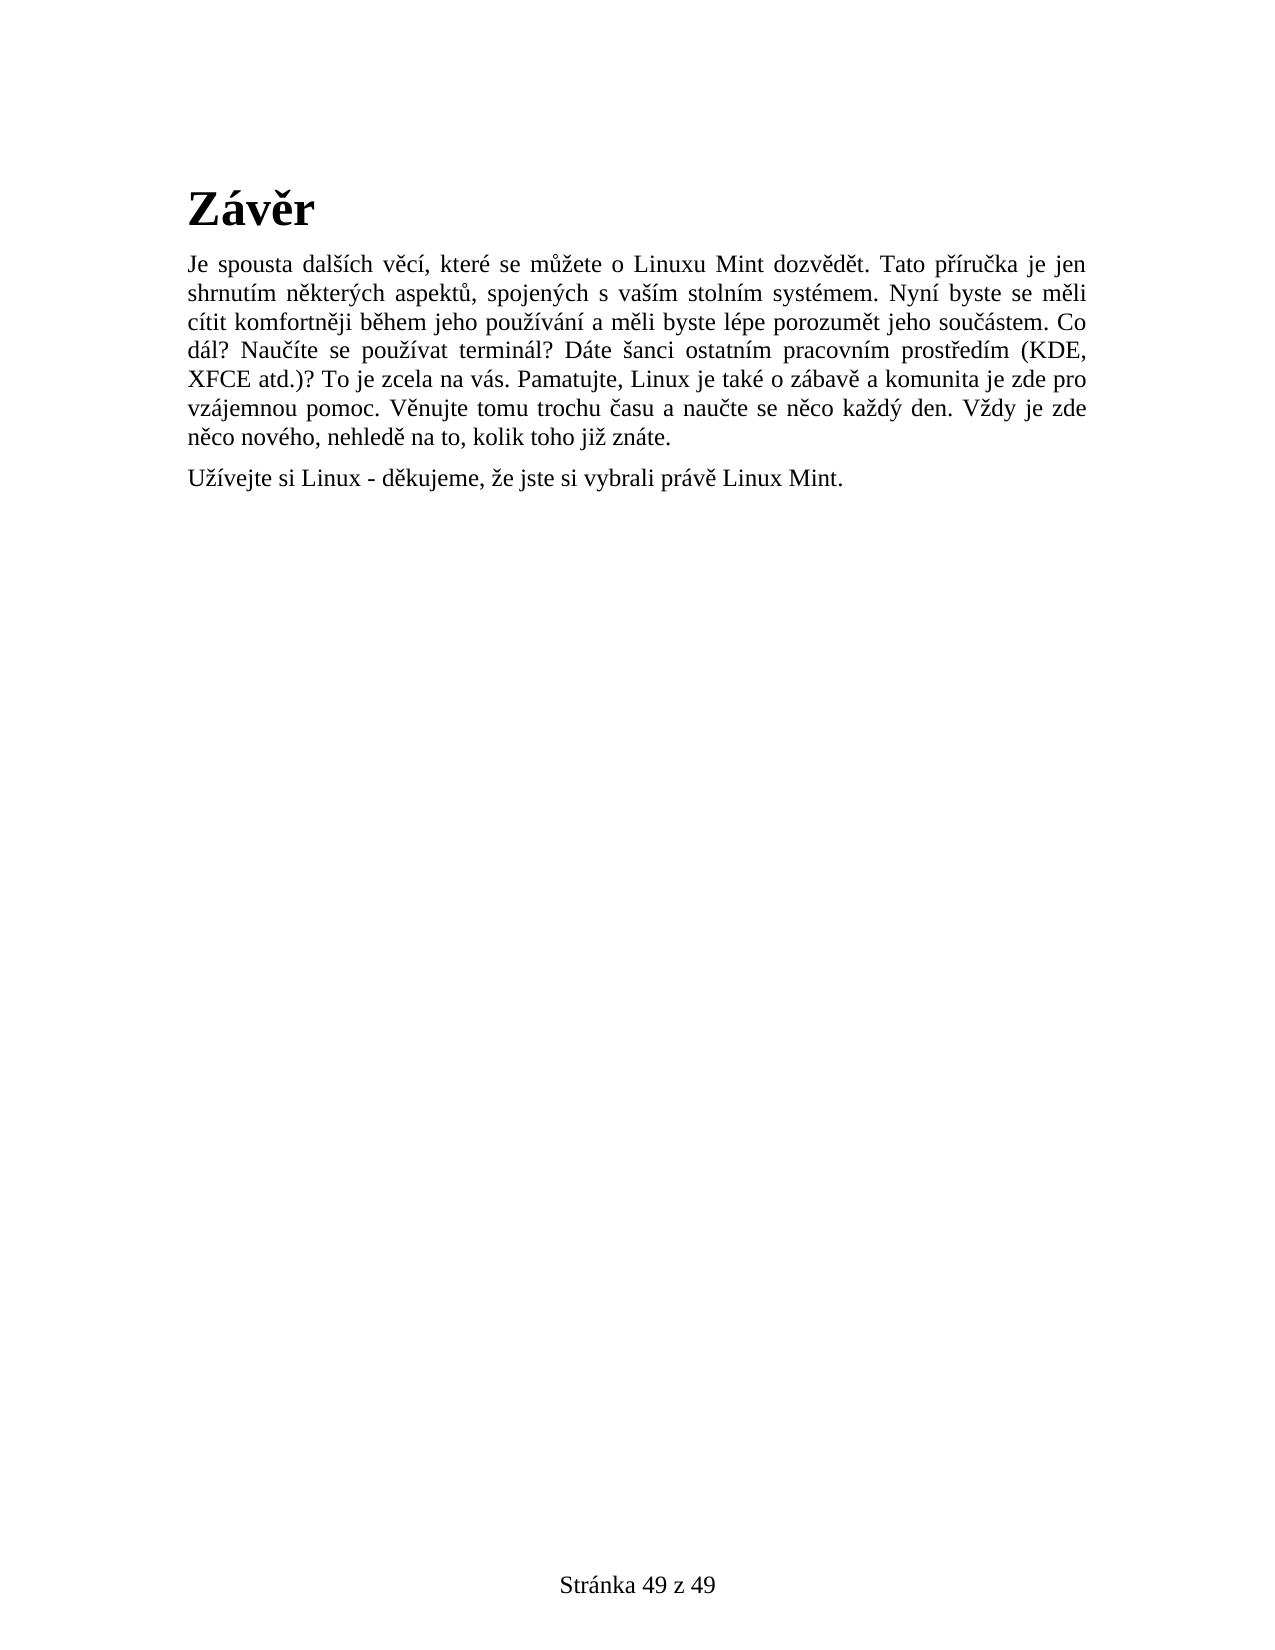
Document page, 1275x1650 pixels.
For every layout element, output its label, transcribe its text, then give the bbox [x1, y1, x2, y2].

subtitle Závěr [187, 179, 1087, 237]
